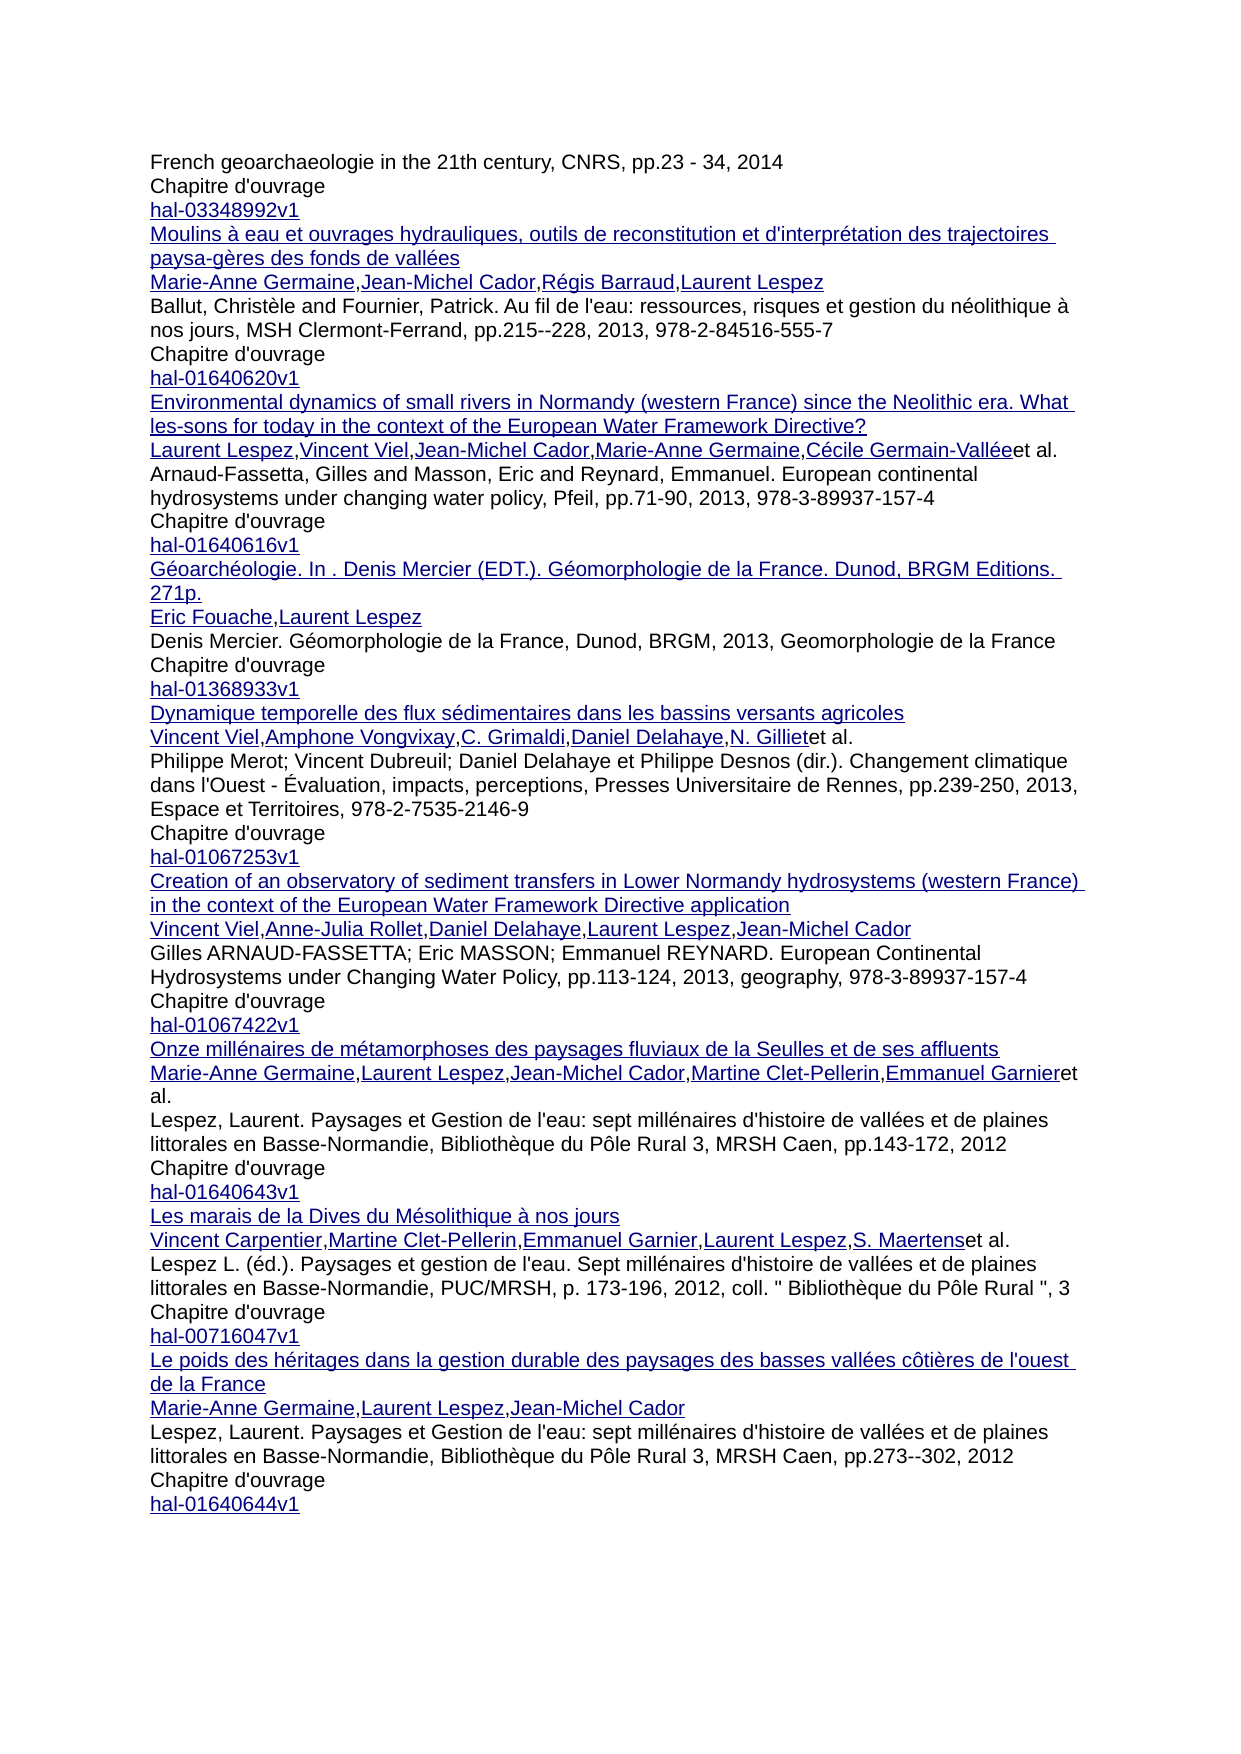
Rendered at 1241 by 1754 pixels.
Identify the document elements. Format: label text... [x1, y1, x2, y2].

table_cell French geoarchaeologie in the 21th century, CNRS, pp.23 - 34, 2014 Chapitre d'ouvrage hal-03348992v1 [150, 150, 1090, 222]
table_cell Dynamique temporelle des flux sédimentaires dans les bassins versants agricoles Vincent Viel,Amphone Vongvixay,C. Grimaldi,Daniel Delahaye,N. Gillietet al. Philippe Merot; Vincent Dubreuil; Daniel Delahaye et Philippe Desnos (dir.). Changement climatique dans l'Ouest - Évaluation, impacts, perceptions, Presses Universitaire de Rennes, pp.239-250, 2013, Espace et Territoires, 978-2-7535-2146-9 Chapitre d'ouvrage hal-01067253v1 [150, 701, 1090, 869]
table_cell Onze millénaires de métamorphoses des paysages fluviaux de la Seulles et de ses affluents Marie-Anne Germaine,Laurent Lespez,Jean-Michel Cador,Martine Clet-Pellerin,Emmanuel Garnieret al. Lespez, Laurent. Paysages et Gestion de l'eau: sept millénaires d'histoire de vallées et de plaines littorales en Basse-Normandie, Bibliothèque du Pôle Rural 3, MRSH Caen, pp.143-172, 2012 Chapitre d'ouvrage hal-01640643v1 [150, 1036, 1090, 1204]
table_cell Le poids des héritages dans la gestion durable des paysages des basses vallées côtières de l'ouest de la France Marie-Anne Germaine,Laurent Lespez,Jean-Michel Cador Lespez, Laurent. Paysages et Gestion de l'eau: sept millénaires d'histoire de vallées et de plaines littorales en Basse-Normandie, Bibliothèque du Pôle Rural 3, MRSH Caen, pp.273--302, 2012 Chapitre d'ouvrage hal-01640644v1 [150, 1348, 1090, 1516]
table_cell Géoarchéologie. In . Denis Mercier (EDT.). Géomorphologie de la France. Dunod, BRGM Editions. 271p. Eric Fouache,Laurent Lespez Denis Mercier. Géomorphologie de la France, Dunod, BRGM, 2013, Geomorphologie de la France Chapitre d'ouvrage hal-01368933v1 [150, 557, 1090, 701]
table_cell Les marais de la Dives du Mésolithique à nos jours Vincent Carpentier,Martine Clet-Pellerin,Emmanuel Garnier,Laurent Lespez,S. Maertenset al. Lespez L. (éd.). Paysages et gestion de l'eau. Sept millénaires d'histoire de vallées et de plaines littorales en Basse-Normandie, PUC/MRSH, p. 173-196, 2012, coll. " Bibliothèque du Pôle Rural ", 3 Chapitre d'ouvrage hal-00716047v1 [150, 1204, 1090, 1348]
table_cell Environmental dynamics of small rivers in Normandy (western France) since the Neolithic era. What les-sons for today in the context of the European Water Framework Directive? Laurent Lespez,Vincent Viel,Jean-Michel Cador,Marie-Anne Germaine,Cécile Germain-Valléeet al. Arnaud-Fassetta, Gilles and Masson, Eric and Reynard, Emmanuel. European continental hydrosystems under changing water policy, Pfeil, pp.71-90, 2013, 978-3-89937-157-4 Chapitre d'ouvrage hal-01640616v1 [150, 390, 1090, 557]
table_cell Moulins à eau et ouvrages hydrauliques, outils de reconstitution et d'interprétation des trajectoires paysa-gères des fonds de vallées Marie-Anne Germaine,Jean-Michel Cador,Régis Barraud,Laurent Lespez Ballut, Christèle and Fournier, Patrick. Au fil de l'eau: ressources, risques et gestion du néolithique à nos jours, MSH Clermont-Ferrand, pp.215--228, 2013, 978-2-84516-555-7 Chapitre d'ouvrage hal-01640620v1 [150, 222, 1090, 389]
table_cell Creation of an observatory of sediment transfers in Lower Normandy hydrosystems (western France) in the context of the European Water Framework Directive application Vincent Viel,Anne-Julia Rollet,Daniel Delahaye,Laurent Lespez,Jean-Michel Cador Gilles ARNAUD-FASSETTA; Eric MASSON; Emmanuel REYNARD. European Continental Hydrosystems under Changing Water Policy, pp.113-124, 2013, geography, 978-3-89937-157-4 Chapitre d'ouvrage hal-01067422v1 [150, 869, 1090, 1036]
